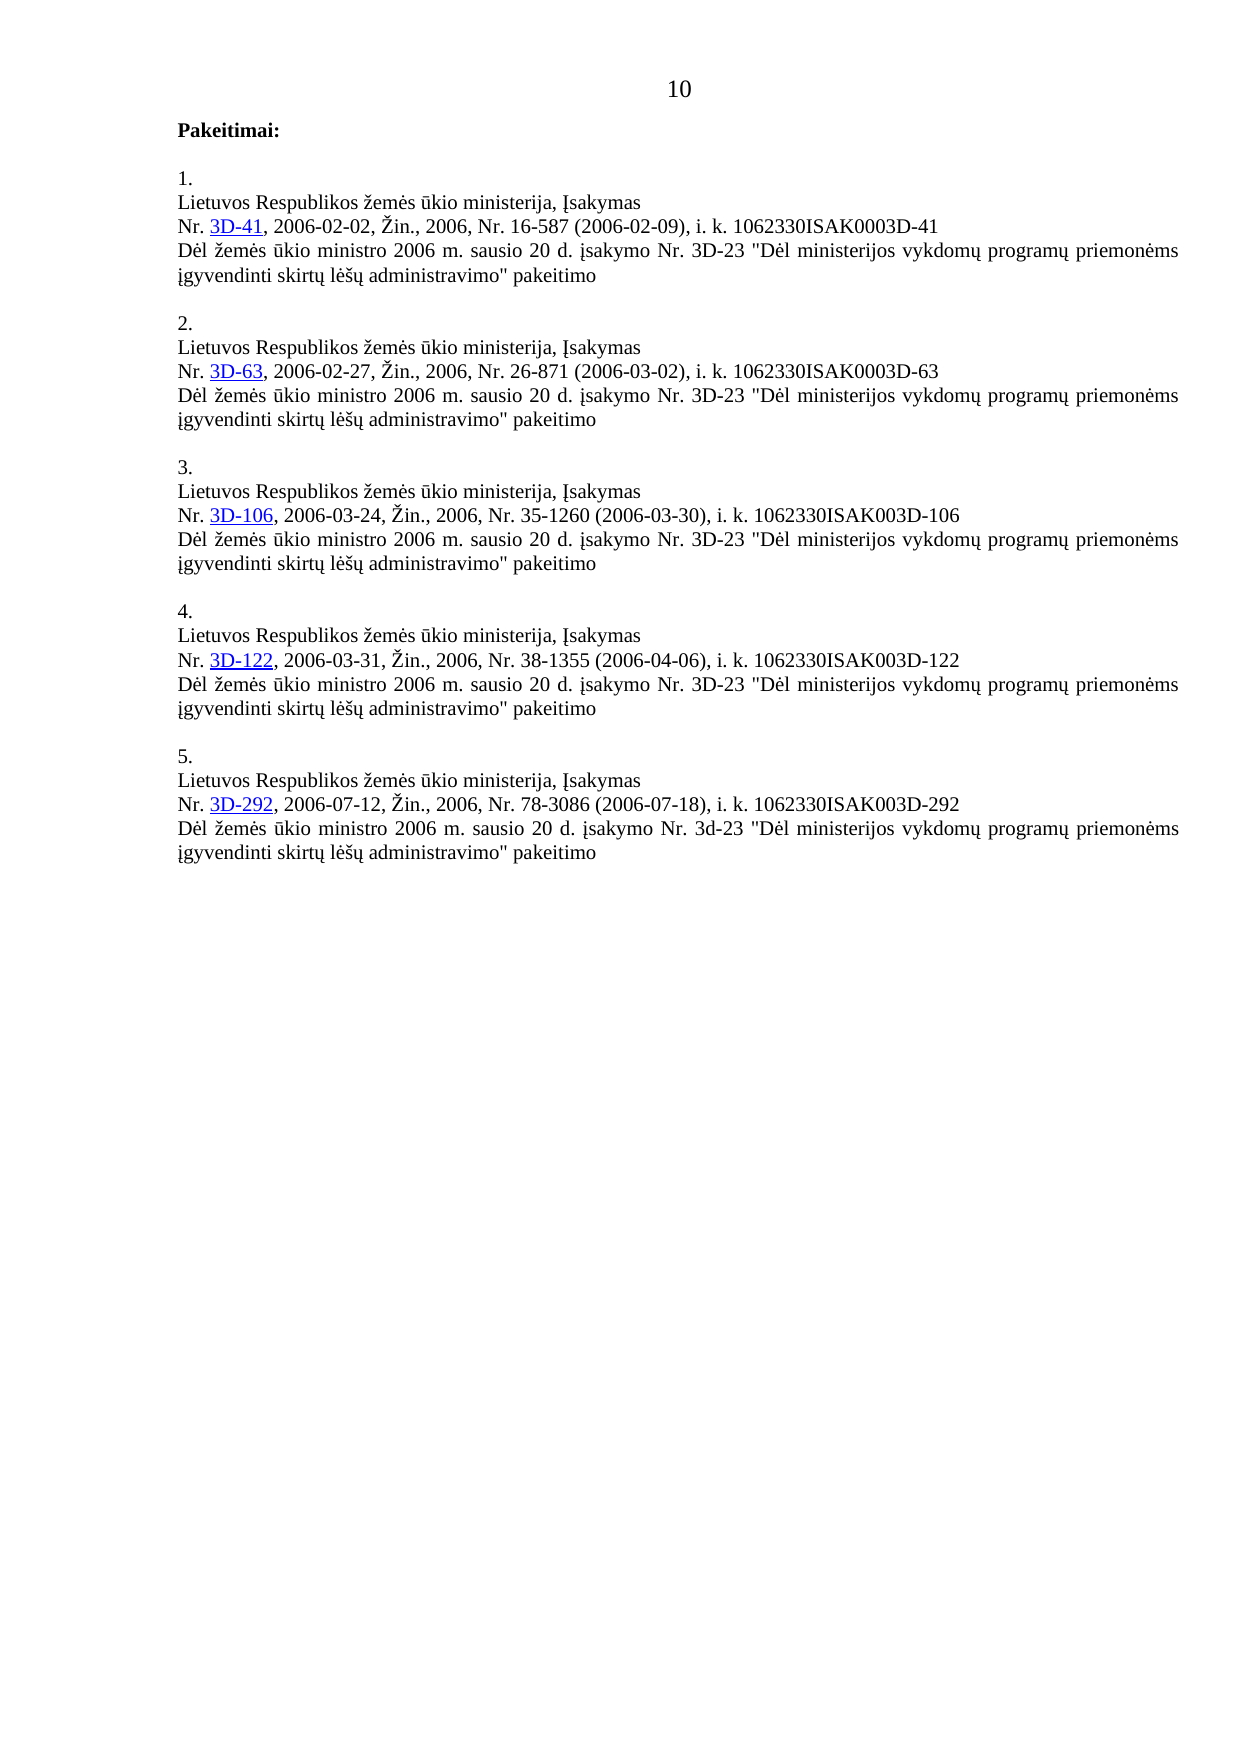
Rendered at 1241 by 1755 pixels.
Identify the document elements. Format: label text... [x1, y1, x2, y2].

text Dėl žemės ūkio ministro 2006 m. sausio 20 d. įsakymo Nr. 3d-23 "Dėl ministerijos vykdomų programų priemonėms įgyvendinti skirtų lėšų administravimo" pakeitimo [177, 816, 1181, 864]
text 4. [177, 599, 1181, 623]
text Nr. 3D-63, 2006-02-27, Žin., 2006, Nr. 26-871 (2006-03-02), i. k. 1062330ISAK0003D-63 [177, 359, 1181, 383]
text Lietuvos Respublikos žemės ūkio ministerija, Įsakymas [177, 190, 1181, 214]
text Nr. 3D-106, 2006-03-24, Žin., 2006, Nr. 35-1260 (2006-03-30), i. k. 1062330ISAK003D-106 [177, 503, 1181, 527]
text Dėl žemės ūkio ministro 2006 m. sausio 20 d. įsakymo Nr. 3D-23 "Dėl ministerijos vykdomų programų priemonėms įgyvendinti skirtų lėšų administravimo" pakeitimo [177, 672, 1181, 720]
text Lietuvos Respublikos žemės ūkio ministerija, Įsakymas [177, 479, 1181, 503]
text 1. [177, 166, 1181, 190]
text Lietuvos Respublikos žemės ūkio ministerija, Įsakymas [177, 335, 1181, 359]
text 5. [177, 744, 1181, 768]
text Dėl žemės ūkio ministro 2006 m. sausio 20 d. įsakymo Nr. 3D-23 "Dėl ministerijos vykdomų programų priemonėms įgyvendinti skirtų lėšų administravimo" pakeitimo [177, 383, 1181, 431]
text Lietuvos Respublikos žemės ūkio ministerija, Įsakymas [177, 768, 1181, 792]
text Nr. 3D-41, 2006-02-02, Žin., 2006, Nr. 16-587 (2006-02-09), i. k. 1062330ISAK0003D-41 [177, 214, 1181, 238]
text Dėl žemės ūkio ministro 2006 m. sausio 20 d. įsakymo Nr. 3D-23 "Dėl ministerijos vykdomų programų priemonėms įgyvendinti skirtų lėšų administravimo" pakeitimo [177, 238, 1181, 287]
text 2. [177, 311, 1181, 335]
text Nr. 3D-122, 2006-03-31, Žin., 2006, Nr. 38-1355 (2006-04-06), i. k. 1062330ISAK003D-122 [177, 647, 1181, 672]
text 3. [177, 455, 1181, 479]
text Nr. 3D-292, 2006-07-12, Žin., 2006, Nr. 78-3086 (2006-07-18), i. k. 1062330ISAK003D-292 [177, 792, 1181, 816]
text Pakeitimai: [177, 118, 1181, 142]
text Lietuvos Respublikos žemės ūkio ministerija, Įsakymas [177, 623, 1181, 647]
text Dėl žemės ūkio ministro 2006 m. sausio 20 d. įsakymo Nr. 3D-23 "Dėl ministerijos vykdomų programų priemonėms įgyvendinti skirtų lėšų administravimo" pakeitimo [177, 527, 1181, 575]
